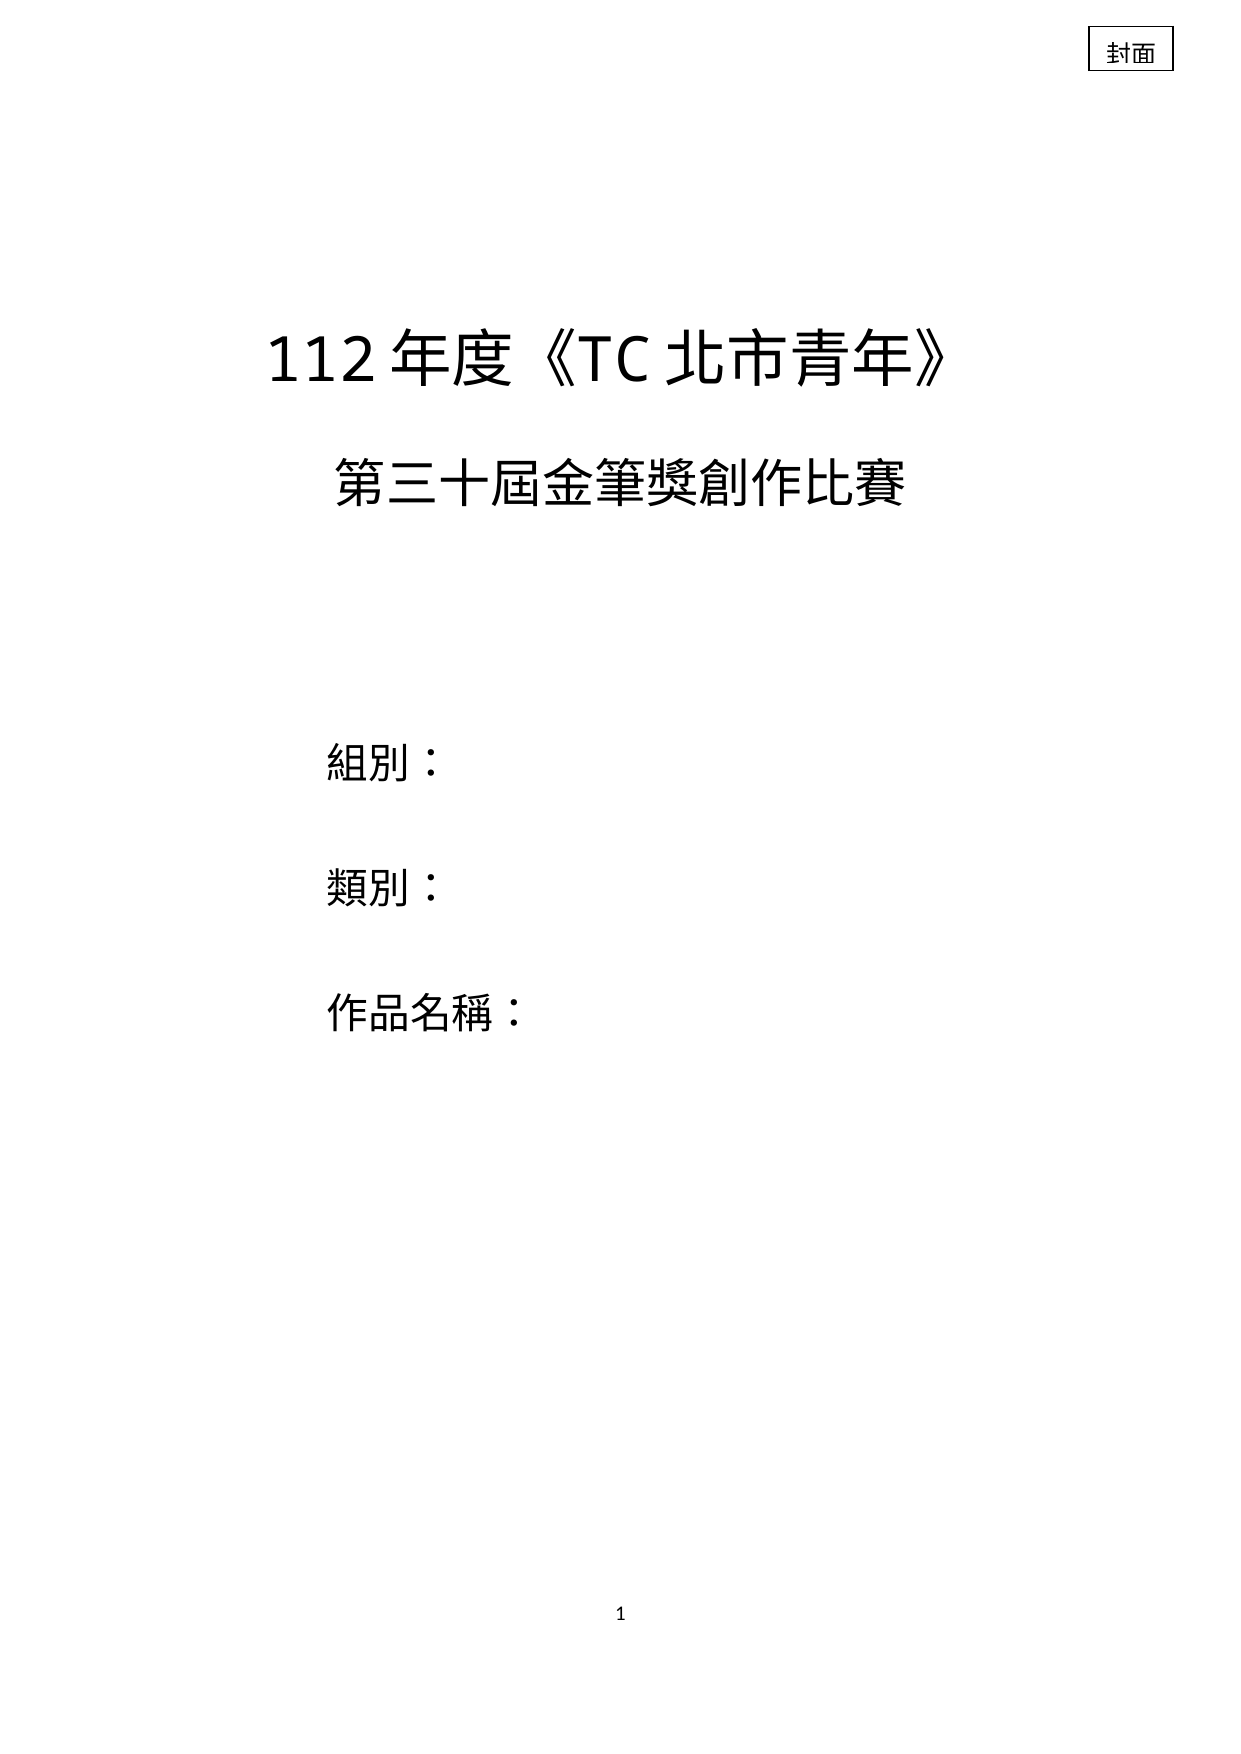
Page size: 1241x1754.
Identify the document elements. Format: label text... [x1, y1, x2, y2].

text 封面 [1104, 35, 1157, 62]
text 類別： [118, 844, 1122, 907]
text 作品名稱： [118, 969, 1122, 1032]
text 第三十屆金筆獎創作比賽 [118, 407, 1122, 532]
text 112年度《TC北市青年》 [118, 282, 1122, 407]
text 組別： [118, 719, 1122, 782]
